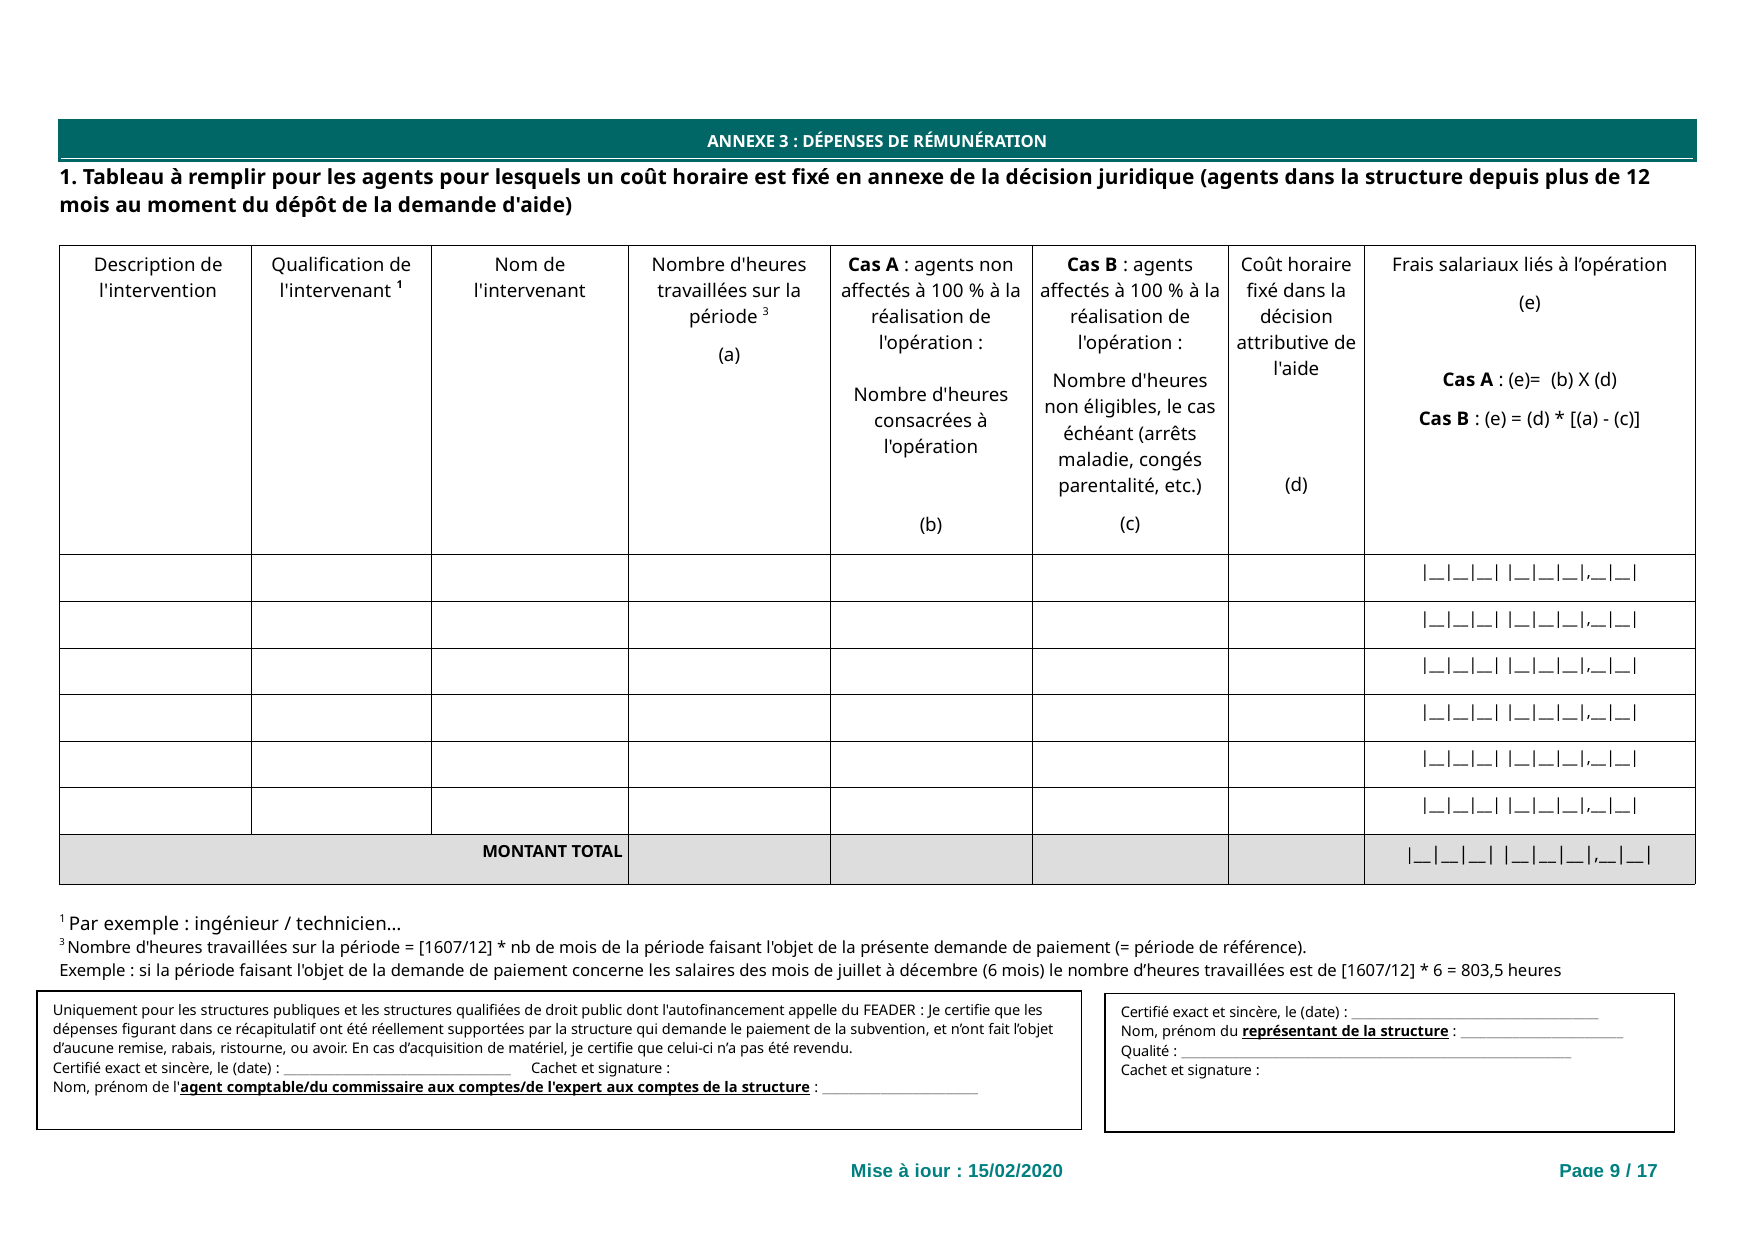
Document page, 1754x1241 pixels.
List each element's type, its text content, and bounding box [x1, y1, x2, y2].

table_cell [432, 602, 628, 647]
text Qualité : ____________________________________________________________ [1121, 1041, 1658, 1060]
text 3 Nombre d'heures travaillées sur la période = [1607/12] * nb de mois de la période faisant l'objet de la présente demande de paiement (= période de référence). [59, 936, 1695, 958]
table_cell [629, 742, 830, 787]
table_cell [252, 555, 431, 601]
table_cell [432, 555, 628, 601]
table_cell [629, 695, 830, 741]
table_cell |__|__|__| |__|__|__|,__|__| [1365, 695, 1695, 741]
table_cell |__|__|__| |__|__|__|,__|__| [1365, 649, 1695, 694]
table_cell [60, 649, 251, 694]
text Certifié exact et sincère, le (date) : ______________________________________ [1121, 1002, 1658, 1021]
table_cell [60, 742, 251, 787]
table_header ANNEXE 3 : Dépenses DE RémunératioN [61, 122, 1693, 158]
table_cell [1033, 602, 1228, 647]
table_cell [252, 602, 431, 647]
table_cell [1033, 788, 1228, 834]
table_cell [252, 788, 431, 834]
table_cell [831, 649, 1032, 694]
text Certifié exact et sincère, le (date) : ___________________________________ Cachet et signature : [53, 1058, 1066, 1077]
table_cell |__|__|__| |__|__|__|,__|__| [1365, 742, 1695, 787]
table_header Cas B : agents affectés à 100 % à la réalisation de l'opération : Nombre d'heures non éligibles, le cas échéant (arrêts maladie, congés parentalité, etc.) (c) [1033, 246, 1228, 554]
table_cell [432, 649, 628, 694]
text 1 Par exemple : ingénieur / technicien… [59, 910, 1695, 936]
table_cell [629, 555, 830, 601]
table_cell [252, 695, 431, 741]
table_cell [629, 649, 830, 694]
table_header Nom de l'intervenant [432, 246, 628, 554]
table_cell [1033, 555, 1228, 601]
table_cell [252, 742, 431, 787]
table_cell [831, 835, 1032, 884]
table_cell [1033, 695, 1228, 741]
table_cell [1229, 788, 1364, 834]
text Nom, prénom du représentant de la structure : _________________________ [1121, 1021, 1658, 1041]
text Exemple : si la période faisant l'objet de la demande de paiement concerne les salaires des mois de juillet à décembre (6 mois) le nombre d’heures travaillées est de [1607/12] * 6 = 803,5 heures [59, 958, 1695, 981]
table_cell [1033, 835, 1228, 884]
table_header Coût horaire fixé dans la décision attributive de l'aide (d) [1229, 246, 1364, 554]
table_cell [432, 695, 628, 741]
table_header Frais salariaux liés à l’opération (e) Cas A : (e)= (b) X (d) Cas B : (e) = (d) * [(a) - (c)] [1365, 246, 1695, 554]
text Cachet et signature : [1121, 1060, 1658, 1079]
table_cell MONTANT TOTAL [60, 835, 628, 884]
table_cell [60, 695, 251, 741]
table_cell |__|__|__| |__|__|__|,__|__| [1365, 835, 1695, 884]
table_cell [252, 649, 431, 694]
table_header Qualification de l'intervenant 1 [252, 246, 431, 554]
table_cell [1229, 695, 1364, 741]
text Nom, prénom de l'agent comptable/du commissaire aux comptes/de l'expert aux comptes de la structure : ________________________ [53, 1077, 1066, 1097]
table_header Cas A : agents non affectés à 100 % à la réalisation de l'opération : Nombre d'heures consacrées à l'opération (b) [831, 246, 1032, 554]
table_header Description de l'intervention [60, 246, 251, 554]
table_cell [432, 788, 628, 834]
table_cell [831, 788, 1032, 834]
text Uniquement pour les structures publiques et les structures qualifiées de droit public dont l'autofinancement appelle du FEADER : Je certifie que les dépenses figurant dans ce récapitulatif ont été réellement supportées par la structure qui demande le paiement de la subvention, et n’ont fait l’objet d’aucune remise, rabais, ristourne, ou avoir. En cas d’acquisition de matériel, je certifie que celui-ci n’a pas été revendu. [53, 999, 1066, 1058]
table_cell |__|__|__| |__|__|__|,__|__| [1365, 555, 1695, 601]
table_cell [831, 555, 1032, 601]
table_cell [60, 555, 251, 601]
table_cell [1229, 835, 1364, 884]
table_cell [831, 742, 1032, 787]
table_cell [60, 602, 251, 647]
table_cell [831, 695, 1032, 741]
table_cell [629, 788, 830, 834]
table_cell |__|__|__| |__|__|__|,__|__| [1365, 788, 1695, 834]
table_cell [629, 602, 830, 647]
table_cell [432, 742, 628, 787]
table_cell [629, 835, 830, 884]
table_cell [1033, 742, 1228, 787]
table_cell [1229, 602, 1364, 647]
table_cell [1033, 649, 1228, 694]
table_cell |__|__|__| |__|__|__|,__|__| [1365, 602, 1695, 647]
table_cell [60, 788, 251, 834]
table_header Nombre d'heures travaillées sur la période 3 (a) [629, 246, 830, 554]
table_cell [1229, 649, 1364, 694]
table_cell [1229, 555, 1364, 601]
table_cell [831, 602, 1032, 647]
table_cell [1229, 742, 1364, 787]
